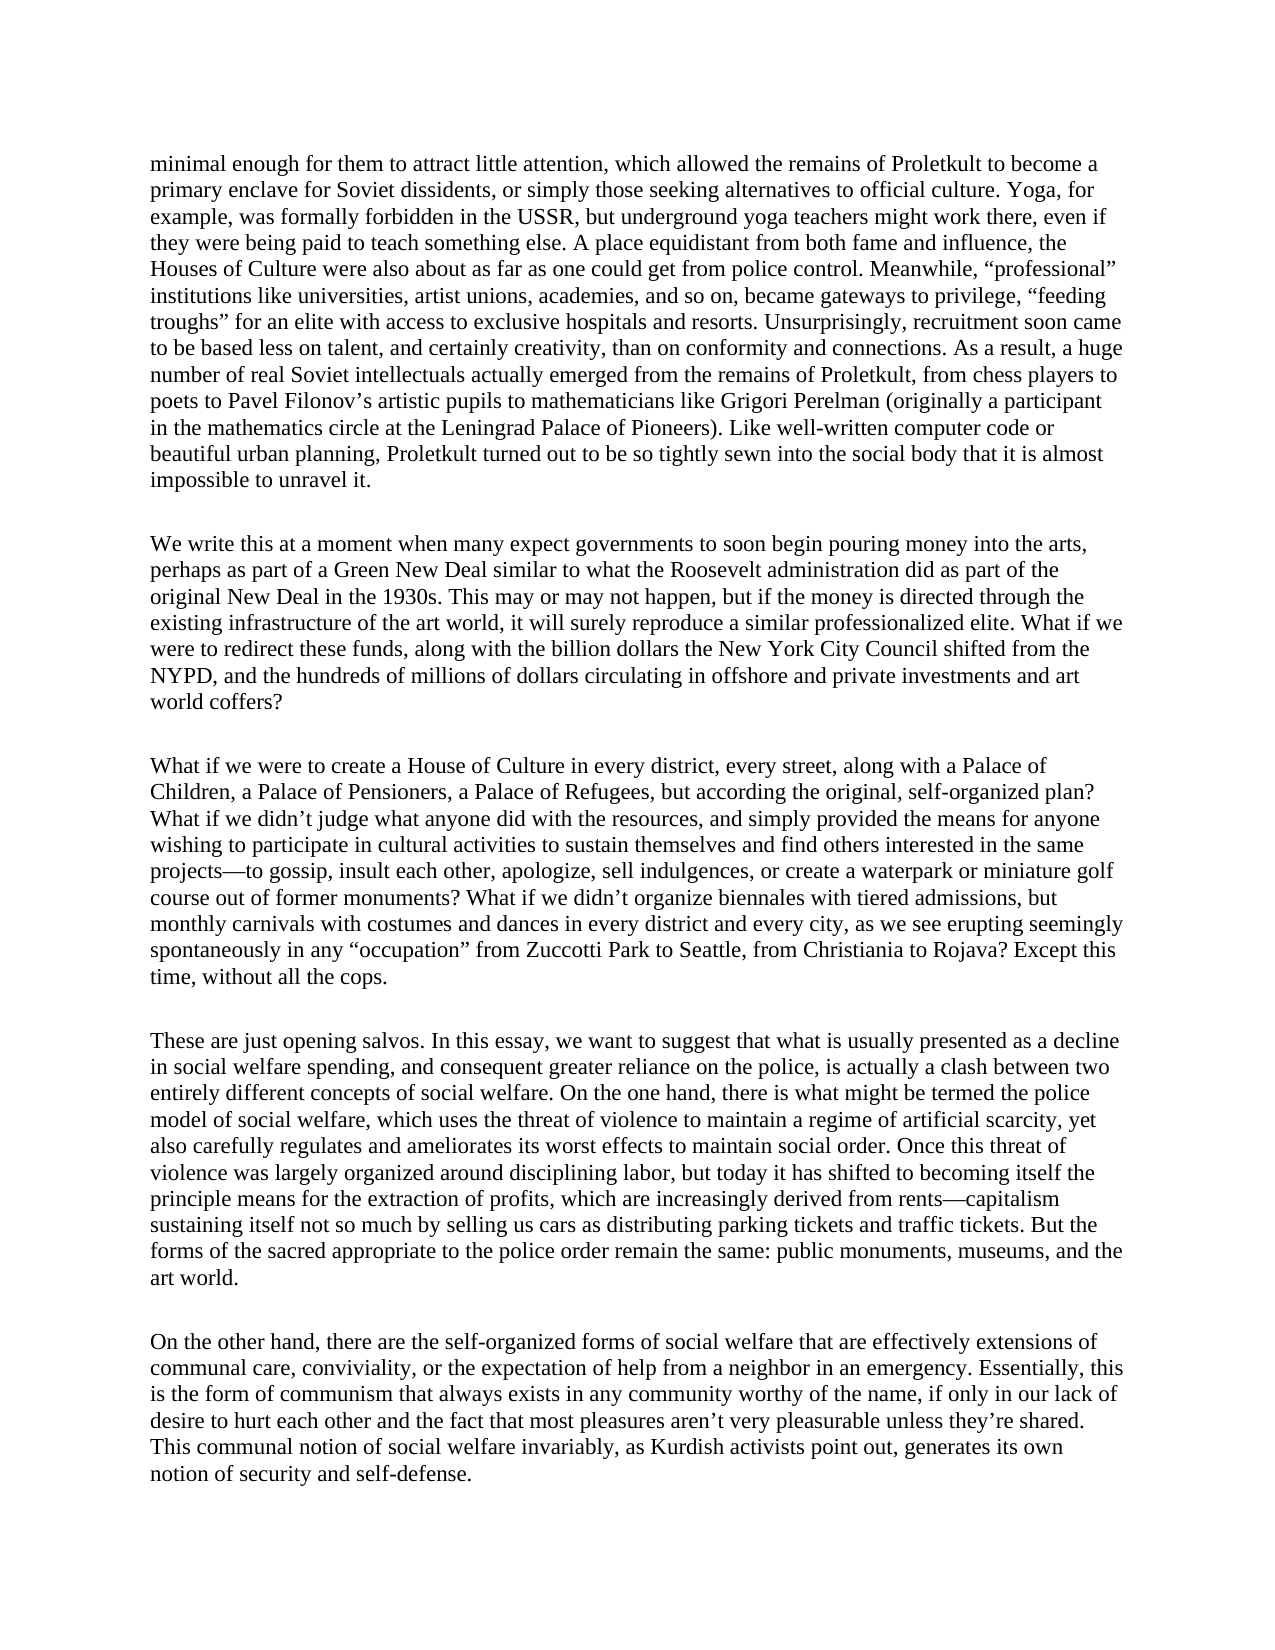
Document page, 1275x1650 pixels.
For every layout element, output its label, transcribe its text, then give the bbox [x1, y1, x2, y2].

text On the other hand, there are the self-organized forms of social welfare that are effectively extensions of communal care, conviviality, or the expectation of help from a neighbor in an emergency. Essentially, this is the form of communism that always exists in any community worthy of the name, if only in our lack of desire to hurt each other and the fact that most pleasures aren’t very pleasurable unless they’re shared. This communal notion of social welfare invariably, as Kurdish activists point out, generates its own notion of security and self-defense. [150, 1328, 1125, 1486]
text minimal enough for them to attract little attention, which allowed the remains of Proletkult to become a primary enclave for Soviet dissidents, or simply those seeking alternatives to official culture. Yoga, for example, was formally forbidden in the USSR, but underground yoga teachers might work there, even if they were being paid to teach something else. A place equidistant from both fame and influence, the Houses of Culture were also about as far as one could get from police control. Meanwhile, “professional” institutions like universities, artist unions, academies, and so on, became gateways to privilege, “feeding troughs” for an elite with access to exclusive hospitals and resorts. Unsurprisingly, recruitment soon came to be based less on talent, and certainly creativity, than on conformity and connections. As a result, a huge number of real Soviet intellectuals actually emerged from the remains of Proletkult, from chess players to poets to Pavel Filonov’s artistic pupils to mathematicians like Grigori Perelman (originally a participant in the mathematics circle at the Leningrad Palace of Pioneers). Like well-written computer code or beautiful urban planning, Proletkult turned out to be so tightly sewn into the social body that it is almost impossible to unravel it. [150, 150, 1125, 493]
text These are just opening salvos. In this essay, we want to suggest that what is usually presented as a decline in social welfare spending, and consequent greater reliance on the police, is actually a clash between two entirely different concepts of social welfare. On the one hand, there is what might be termed the police model of social welfare, which uses the threat of violence to maintain a regime of artificial scarcity, yet also carefully regulates and ameliorates its worst effects to maintain social order. Once this threat of violence was largely organized around disciplining labor, but today it has shifted to becoming itself the principle means for the extraction of profits, which are increasingly derived from rents—capitalism sustaining itself not so much by selling us cars as distributing parking tickets and traffic tickets. But the forms of the sacred appropriate to the police order remain the same: public monuments, museums, and the art world. [150, 1027, 1125, 1290]
text What if we were to create a House of Culture in every district, every street, along with a Palace of Children, a Palace of Pensioners, a Palace of Refugees, but according the original, self-organized plan? What if we didn’t judge what anyone did with the resources, and simply provided the means for anyone wishing to participate in cultural activities to sustain themselves and find others interested in the same projects—to gossip, insult each other, apologize, sell indulgences, or create a waterpark or miniature golf course out of former monuments? What if we didn’t organize biennales with tiered admissions, but monthly carnivals with costumes and dances in every district and every city, as we see erupting seemingly spontaneously in any “occupation” from Zuccotti Park to Seattle, from Christiania to Rojava? Except this time, without all the cops. [150, 752, 1125, 989]
text We write this at a moment when many expect governments to soon begin pouring money into the arts, perhaps as part of a Green New Deal similar to what the Roosevelt administration did as part of the original New Deal in the 1930s. This may or may not happen, but if the money is directed through the existing infrastructure of the art world, it will surely reproduce a similar professionalized elite. What if we were to redirect these funds, along with the billion dollars the New York City Council shifted from the NYPD, and the hundreds of millions of dollars circulating in offshore and private investments and art world coffers? [150, 530, 1125, 714]
